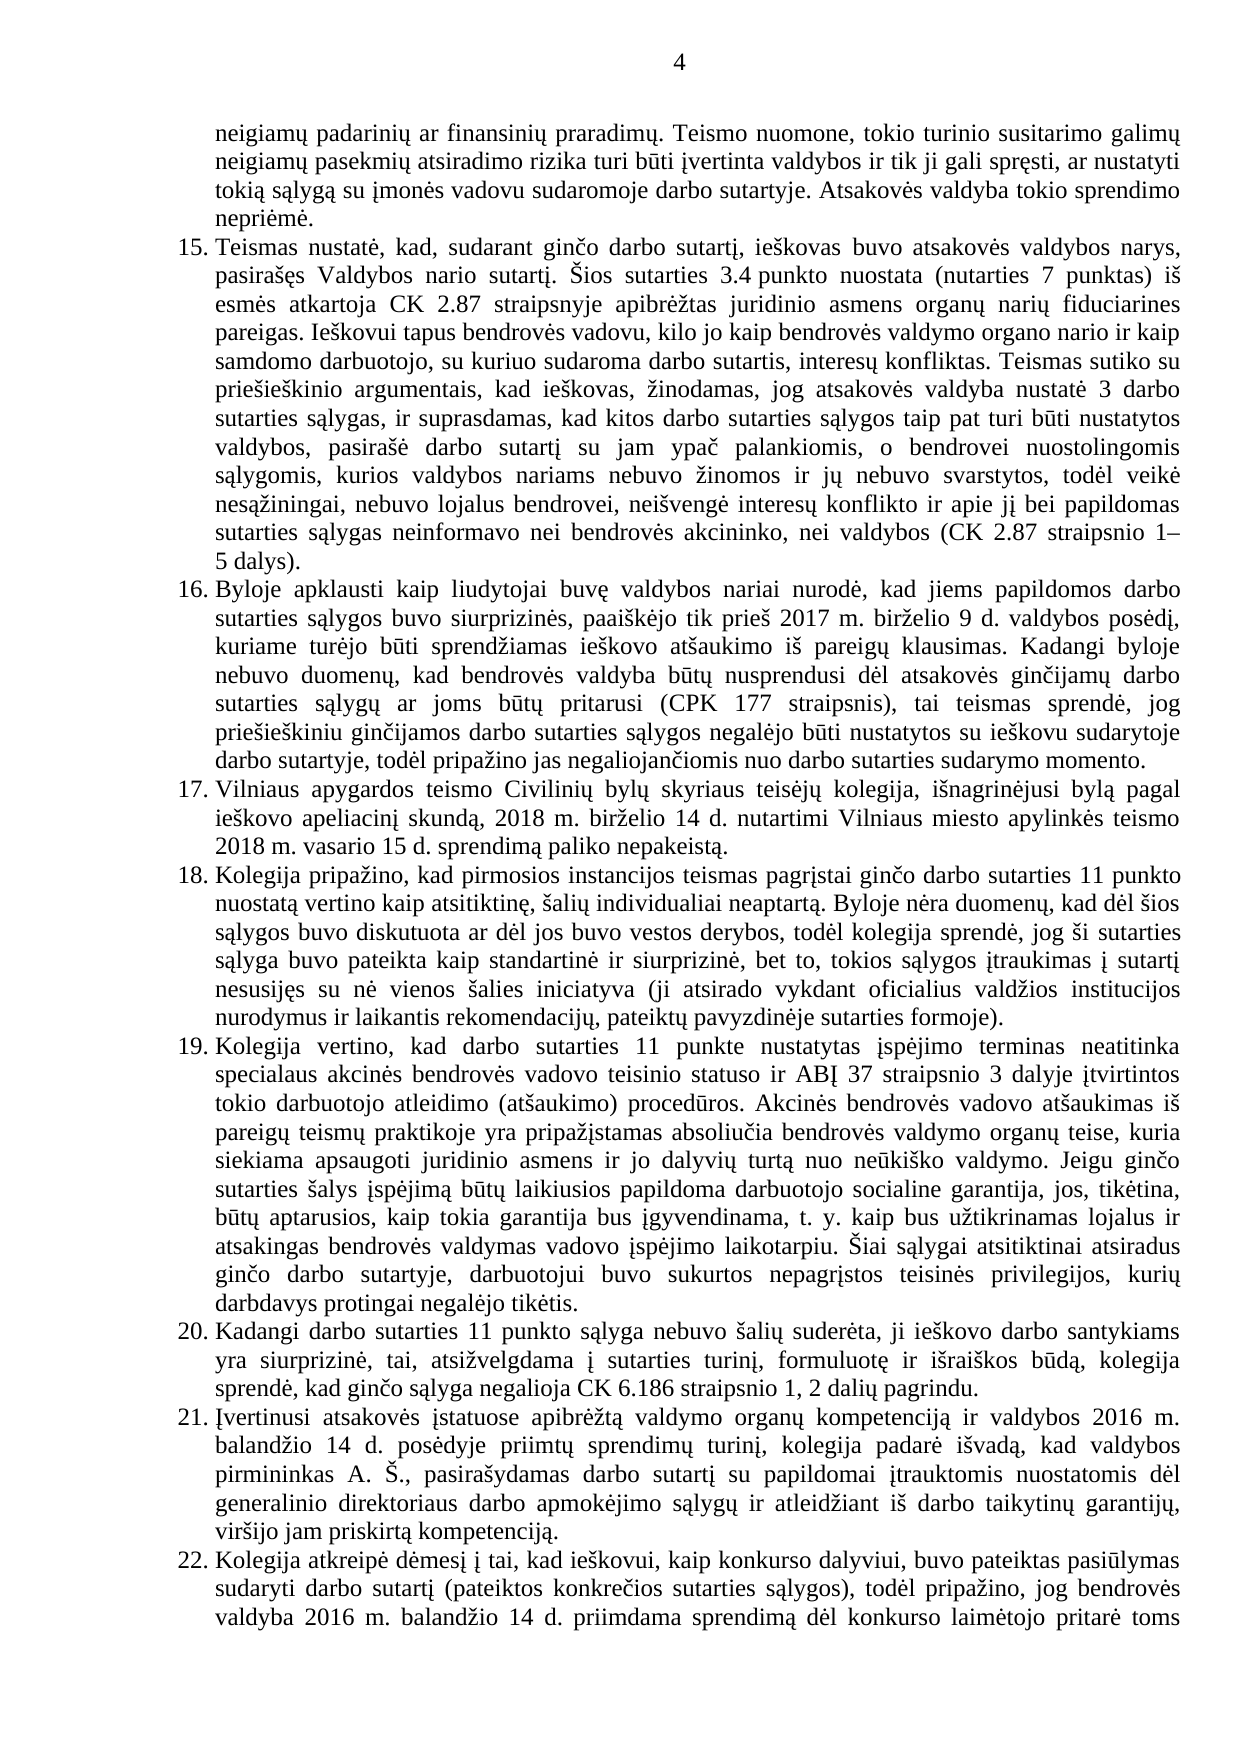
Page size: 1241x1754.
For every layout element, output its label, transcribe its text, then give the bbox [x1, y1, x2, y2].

text 16. Byloje apklausti kaip liudytojai buvę valdybos nariai nurodė, kad jiems papildomos darbo sutarties sąlygos buvo siurprizinės, paaiškėjo tik prieš 2017 m. birželio 9 d. valdybos posėdį, kuriame turėjo būti sprendžiamas ieškovo atšaukimo iš pareigų klausimas. Kadangi byloje nebuvo duomenų, kad bendrovės valdyba būtų nusprendusi dėl atsakovės ginčijamų darbo sutarties sąlygų ar joms būtų pritarusi (CPK 177 straipsnis), tai teismas sprendė, jog priešieškiniu ginčijamos darbo sutarties sąlygos negalėjo būti nustatytos su ieškovu sudarytoje darbo sutartyje, todėl pripažino jas negaliojančiomis nuo darbo sutarties sudarymo momento. [177, 575, 1181, 775]
text 21. Įvertinusi atsakovės įstatuose apibrėžtą valdymo organų kompetenciją ir valdybos 2016 m. balandžio 14 d. posėdyje priimtų sprendimų turinį, kolegija padarė išvadą, kad valdybos pirmininkas A. Š., pasirašydamas darbo sutartį su papildomai įtrauktomis nuostatomis dėl generalinio direktoriaus darbo apmokėjimo sąlygų ir atleidžiant iš darbo taikytinų garantijų, viršijo jam priskirtą kompetenciją. [177, 1403, 1181, 1545]
text 20. Kadangi darbo sutarties 11 punkto sąlyga nebuvo šalių suderėta, ji ieškovo darbo santykiams yra siurprizinė, tai, atsižvelgdama į sutarties turinį, formuluotę ir išraiškos būdą, kolegija sprendė, kad ginčo sąlyga negalioja CK 6.186 straipsnio 1, 2 dalių pagrindu. [177, 1317, 1181, 1403]
text 22. Kolegija atkreipė dėmesį į tai, kad ieškovui, kaip konkurso dalyviui, buvo pateiktas pasiūlymas sudaryti darbo sutartį (pateiktos konkrečios sutarties sąlygos), todėl pripažino, jog bendrovės valdyba 2016 m. balandžio 14 d. priimdama sprendimą dėl konkurso laimėtojo pritarė toms [177, 1545, 1181, 1631]
text 15. Teismas nustatė, kad, sudarant ginčo darbo sutartį, ieškovas buvo atsakovės valdybos narys, pasirašęs Valdybos nario sutartį. Šios sutarties 3.4 punkto nuostata (nutarties 7 punktas) iš esmės atkartoja CK 2.87 straipsnyje apibrėžtas juridinio asmens organų narių fiduciarines pareigas. Ieškovui tapus bendrovės vadovu, kilo jo kaip bendrovės valdymo organo nario ir kaip samdomo darbuotojo, su kuriuo sudaroma darbo sutartis, interesų konfliktas. Teismas sutiko su priešieškinio argumentais, kad ieškovas, žinodamas, jog atsakovės valdyba nustatė 3 darbo sutarties sąlygas, ir suprasdamas, kad kitos darbo sutarties sąlygos taip pat turi būti nustatytos valdybos, pasirašė darbo sutartį su jam ypač palankiomis, o bendrovei nuostolingomis sąlygomis, kurios valdybos nariams nebuvo žinomos ir jų nebuvo svarstytos, todėl veikė nesąžiningai, nebuvo lojalus bendrovei, neišvengė interesų konflikto ir apie jį bei papildomas sutarties sąlygas neinformavo nei bendrovės akcininko, nei valdybos (CK 2.87 straipsnio 1–5 dalys). [177, 232, 1181, 575]
text 18. Kolegija pripažino, kad pirmosios instancijos teismas pagrįstai ginčo darbo sutarties 11 punkto nuostatą vertino kaip atsitiktinę, šalių individualiai neaptartą. Byloje nėra duomenų, kad dėl šios sąlygos buvo diskutuota ar dėl jos buvo vestos derybos, todėl kolegija sprendė, jog ši sutarties sąlyga buvo pateikta kaip standartinė ir siurprizinė, bet to, tokios sąlygos įtraukimas į sutartį nesusijęs su nė vienos šalies iniciatyva (ji atsirado vykdant oficialius valdžios institucijos nurodymus ir laikantis rekomendacijų, pateiktų pavyzdinėje sutarties formoje). [177, 860, 1181, 1032]
text neigiamų padarinių ar finansinių praradimų. Teismo nuomone, tokio turinio susitarimo galimų neigiamų pasekmių atsiradimo rizika turi būti įvertinta valdybos ir tik ji gali spręsti, ar nustatyti tokią sąlygą su įmonės vadovu sudaromoje darbo sutartyje. Atsakovės valdyba tokio sprendimo nepriėmė. [177, 118, 1181, 232]
text 19. Kolegija vertino, kad darbo sutarties 11 punkte nustatytas įspėjimo terminas neatitinka specialaus akcinės bendrovės vadovo teisinio statuso ir ABĮ 37 straipsnio 3 dalyje įtvirtintos tokio darbuotojo atleidimo (atšaukimo) procedūros. Akcinės bendrovės vadovo atšaukimas iš pareigų teismų praktikoje yra pripažįstamas absoliučia bendrovės valdymo organų teise, kuria siekiama apsaugoti juridinio asmens ir jo dalyvių turtą nuo neūkiško valdymo. Jeigu ginčo sutarties šalys įspėjimą būtų laikiusios papildoma darbuotojo socialine garantija, jos, tikėtina, būtų aptarusios, kaip tokia garantija bus įgyvendinama, t. y. kaip bus užtikrinamas lojalus ir atsakingas bendrovės valdymas vadovo įspėjimo laikotarpiu. Šiai sąlygai atsitiktinai atsiradus ginčo darbo sutartyje, darbuotojui buvo sukurtos nepagrįstos teisinės privilegijos, kurių darbdavys protingai negalėjo tikėtis. [177, 1032, 1181, 1317]
text 17. Vilniaus apygardos teismo Civilinių bylų skyriaus teisėjų kolegija, išnagrinėjusi bylą pagal ieškovo apeliacinį skundą, 2018 m. birželio 14 d. nutartimi Vilniaus miesto apylinkės teismo 2018 m. vasario 15 d. sprendimą paliko nepakeistą. [177, 775, 1181, 860]
